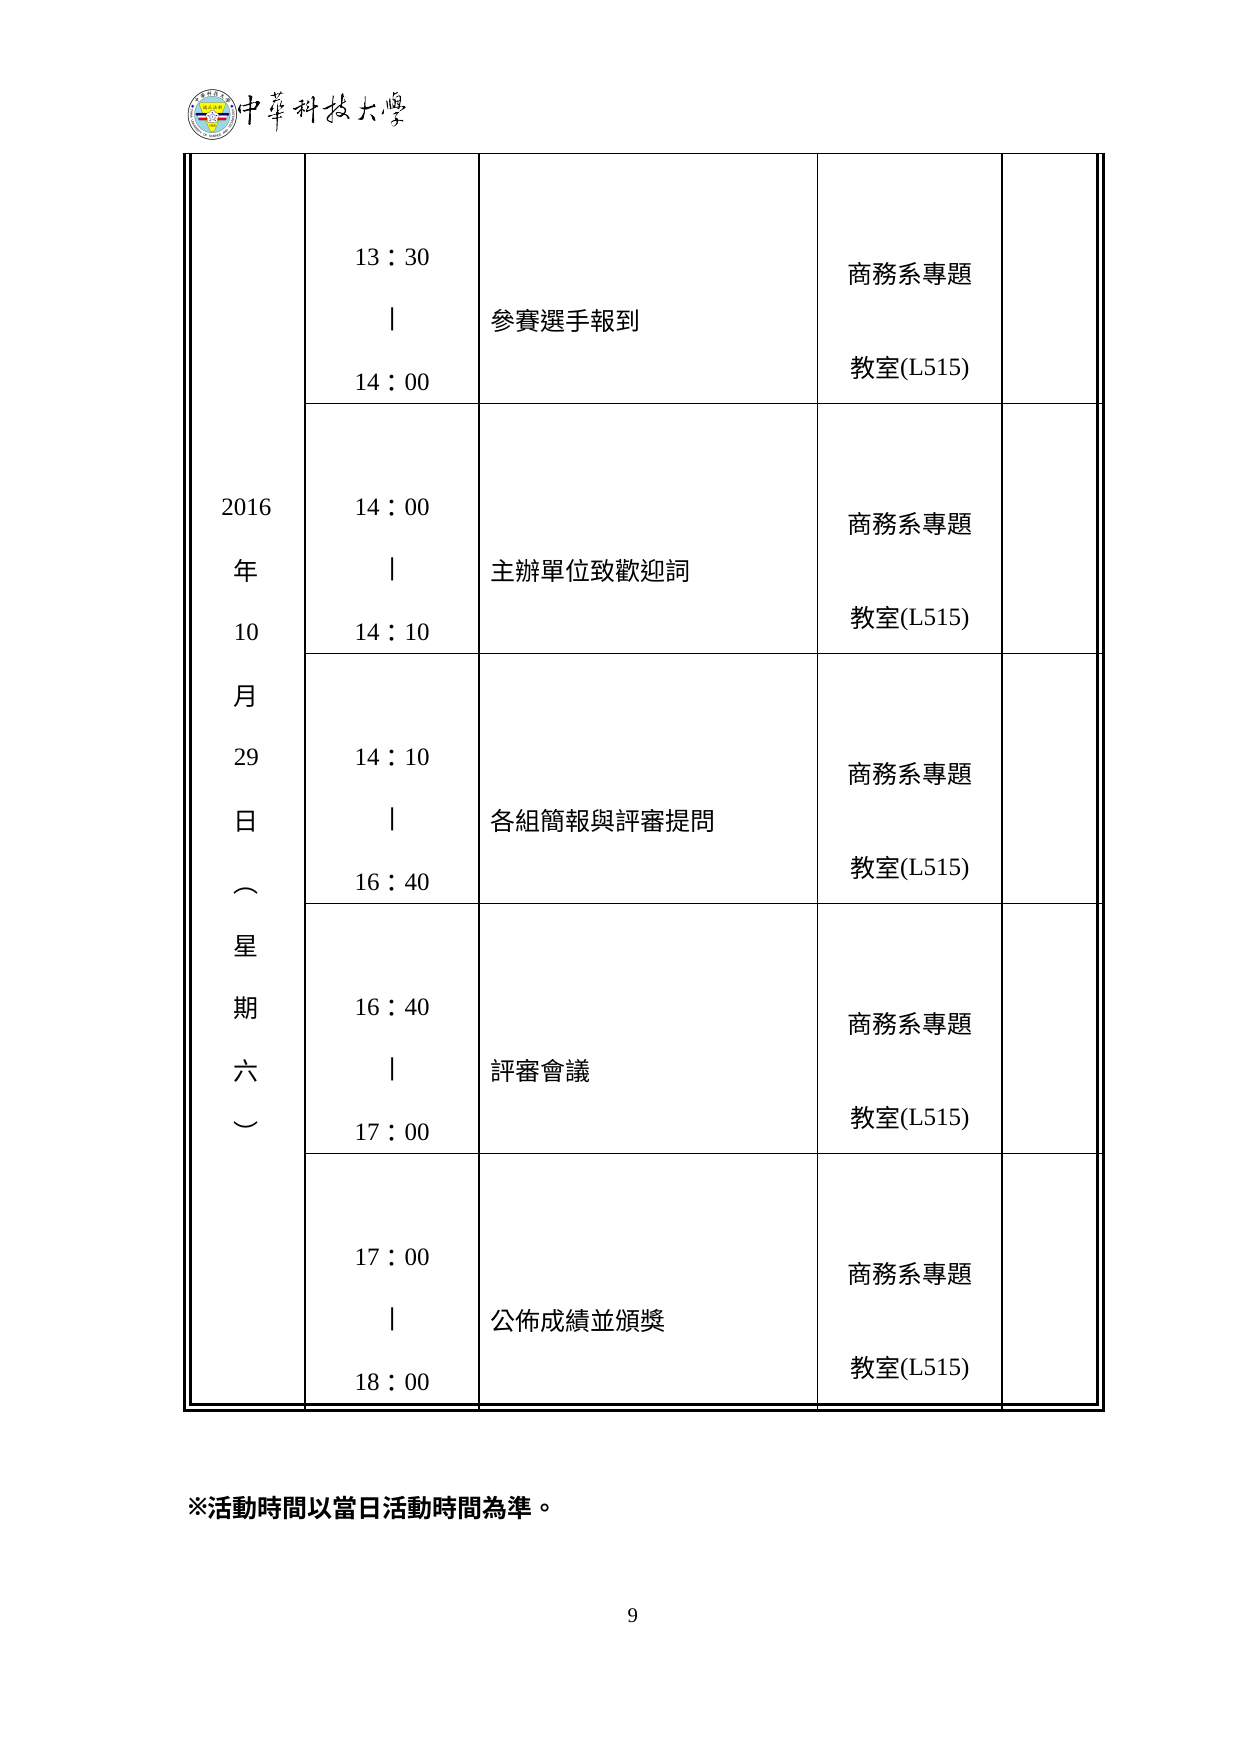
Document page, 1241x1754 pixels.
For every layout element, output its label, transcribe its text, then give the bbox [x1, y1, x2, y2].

table_cell 商務系專題 教室(L515) [818, 654, 1001, 903]
table_cell 公佈成績並頒獎 [480, 1154, 817, 1403]
text ※活動時間以當日活動時間為準。 [187, 1465, 1078, 1528]
table_cell 評審會議 [480, 904, 817, 1153]
table_cell [1003, 404, 1096, 653]
table_cell 13：30 ∣ 14：00 [306, 154, 478, 403]
table_cell 商務系專題 教室(L515) [818, 904, 1001, 1153]
table_cell 17：00 ∣ 18：00 [306, 1154, 478, 1403]
table_cell 各組簡報與評審提問 [480, 654, 817, 903]
table_cell [1003, 904, 1096, 1153]
table_cell [1003, 1154, 1096, 1403]
table_cell 14：00 ∣ 14：10 [306, 404, 478, 653]
table_cell [1003, 654, 1096, 903]
table_cell 商務系專題 教室(L515) [818, 404, 1001, 653]
table_cell 商務系專題 教室(L515) [818, 154, 1001, 403]
table_cell 16：40 ∣ 17：00 [306, 904, 478, 1153]
table_cell 主辦單位致歡迎詞 [480, 404, 817, 653]
table_cell [1003, 154, 1096, 403]
table_cell 參賽選手報到 [480, 154, 817, 403]
table_cell 14：10 ∣ 16：40 [306, 654, 478, 903]
table_cell 商務系專題 教室(L515) [818, 1154, 1001, 1403]
table_cell 2016 年 10 月 29 日 ︵ 星 期 六 ︶ [192, 154, 304, 1403]
